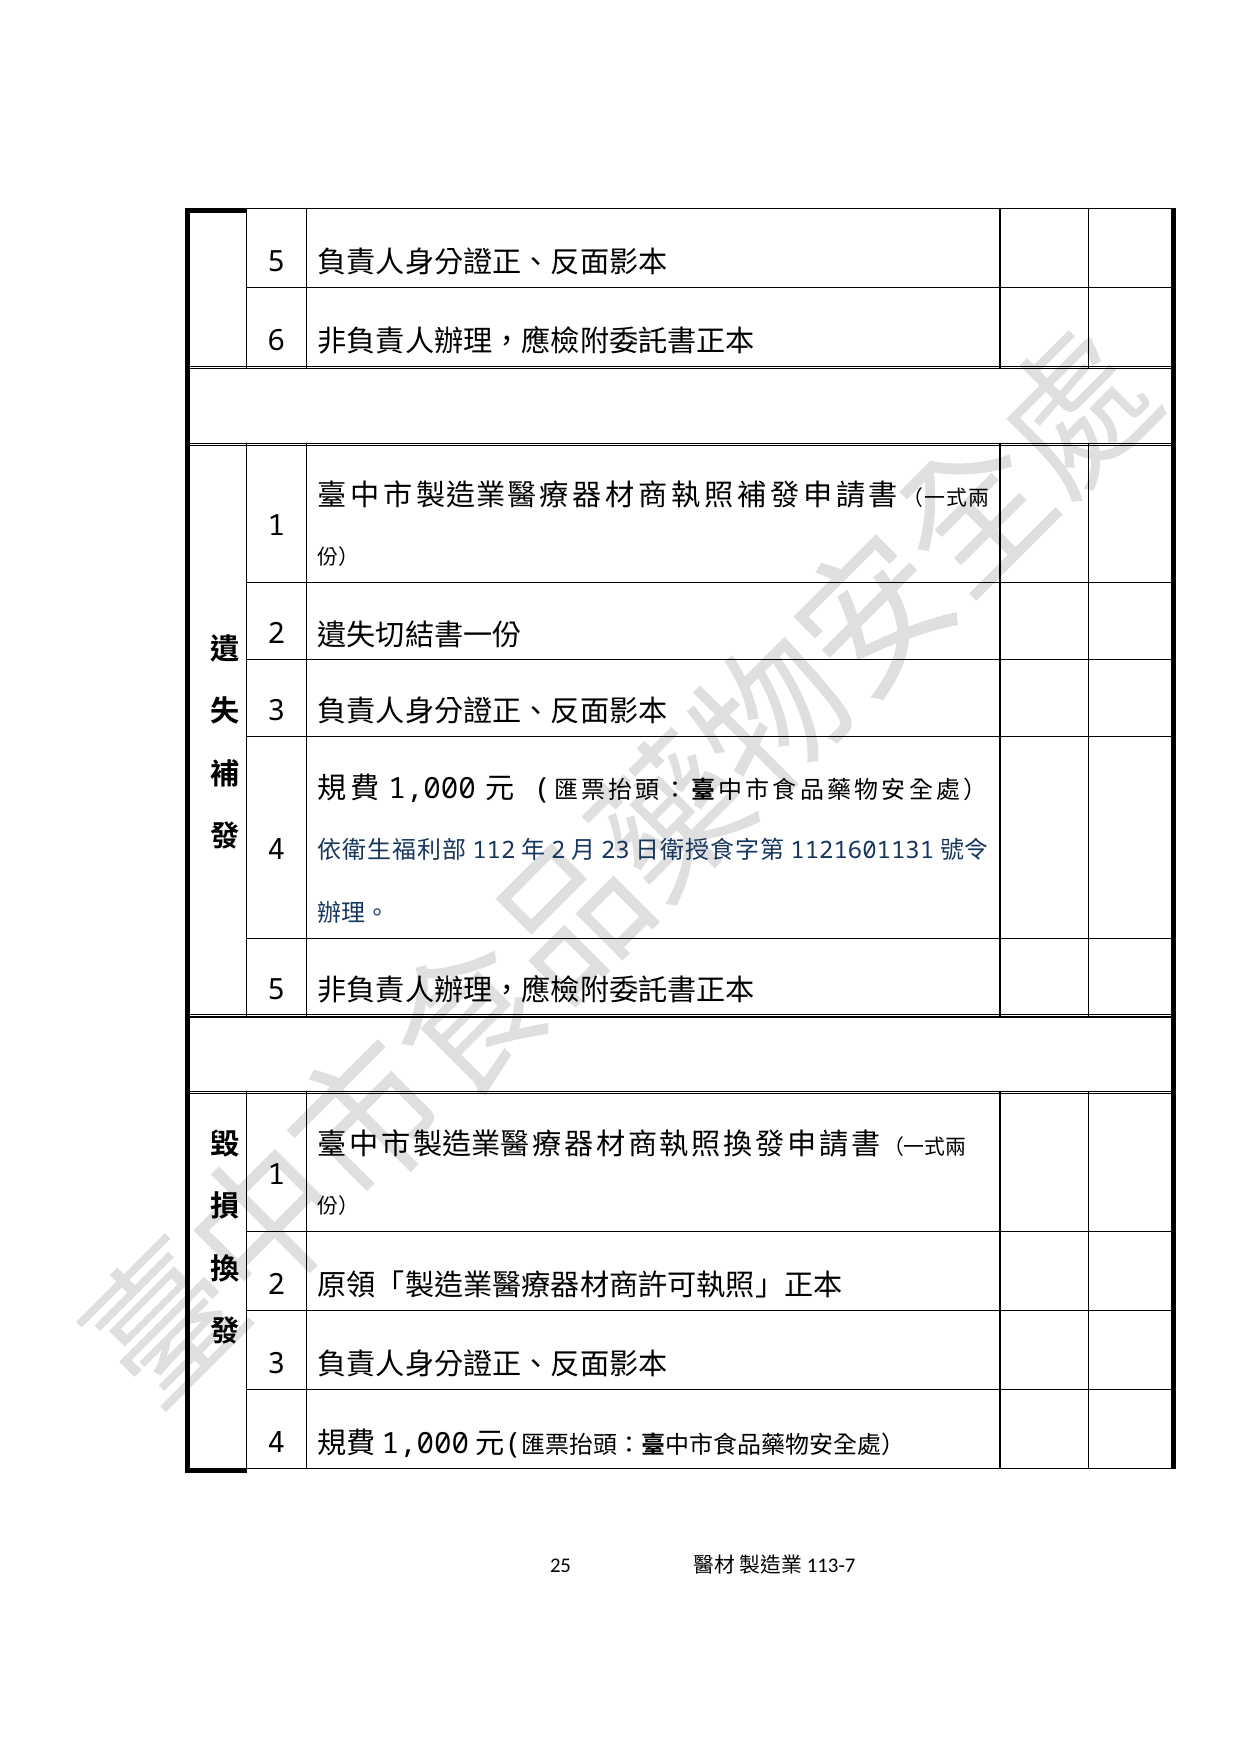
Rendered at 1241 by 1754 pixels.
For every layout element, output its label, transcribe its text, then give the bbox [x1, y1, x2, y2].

table_cell [1001, 583, 1088, 659]
table_cell [1001, 660, 1088, 736]
table_cell 非負責人辦理，應檢附委託書正本 [425, 991, 450, 1014]
table_cell [1089, 939, 1171, 1014]
table_cell 2 [247, 583, 306, 659]
table_cell 臺中市製造業醫療器材商執照換發申請書（一式兩份） [307, 1094, 999, 1231]
table_cell [1001, 209, 1088, 287]
table_cell [1089, 660, 1171, 736]
table_cell 非負責人辦理，應檢附委託書正本 [307, 939, 549, 1014]
table_cell 歇業 [190, 213, 246, 366]
table_cell 5 [247, 939, 306, 1014]
table_cell 6 [247, 288, 306, 366]
table_cell [435, 1018, 457, 1034]
table_cell 2 [247, 1239, 306, 1309]
table_cell 毀損換發 [190, 1334, 246, 1467]
table_cell 5 [247, 209, 306, 287]
table_cell [862, 601, 897, 644]
table_cell [1001, 1094, 1088, 1231]
table_cell [421, 1018, 429, 1026]
table_cell [462, 1018, 1171, 1091]
table_cell 負責人身分證正、反面影本 [307, 660, 778, 736]
table_cell [898, 583, 999, 659]
table_cell [1001, 446, 1088, 582]
table_cell [449, 1018, 484, 1047]
table_cell [783, 660, 839, 736]
table_cell [1089, 1390, 1171, 1467]
table_cell [1089, 288, 1171, 366]
table_cell 非負責人辦理，應檢附委託書正本 [456, 971, 476, 987]
table_cell [1001, 939, 1088, 1014]
table_cell [1089, 1232, 1171, 1309]
table_cell [1054, 369, 1078, 390]
table_cell 非負責人辦理，應檢附委託書正本 [307, 288, 999, 366]
table_cell 非負責人辦理，應檢附委託書正本 [523, 939, 999, 1014]
table_cell 負責人身分證正、反面影本 [307, 1311, 999, 1388]
table_cell [247, 1232, 263, 1248]
table_cell [1001, 737, 1088, 937]
table_cell 毀損換發 [190, 1094, 246, 1330]
table_cell 規費1,000元 (匯票抬頭：臺中市食品藥物安全處） 依衛生福利部112年2月23日衛授食字第1121601131號令辦理。 [307, 737, 999, 937]
table_cell [807, 660, 999, 736]
table_cell 非負責人辦理，應檢附委託書正本 [545, 941, 589, 980]
table_cell [1089, 583, 1171, 659]
table_cell 4 [247, 737, 306, 937]
table_cell [1041, 369, 1055, 377]
table_cell [190, 1018, 476, 1091]
table_cell 原領「製造業醫療器材商許可執照」正本 [307, 1232, 999, 1309]
table_cell 1 [284, 1208, 306, 1231]
table_cell 遺失切結書一份 [307, 583, 881, 659]
table_cell 1 [247, 446, 306, 582]
table_cell 1 [247, 1166, 302, 1221]
table_cell [1001, 1311, 1088, 1388]
table_cell 非負責人辦理，應檢附委託書正本 [428, 978, 446, 998]
table_cell [1089, 737, 1171, 937]
table_cell 負責人身分證正、反面影本 [307, 209, 999, 287]
table_cell [1001, 1232, 1088, 1309]
table_cell [863, 644, 896, 659]
table_cell [190, 369, 1039, 442]
table_cell 3 [247, 660, 306, 736]
table_cell 非負責人辦理，應檢附委託書正本 [449, 988, 481, 1014]
table_cell 毀損換發 [193, 1320, 215, 1346]
table_cell [1089, 1311, 1171, 1388]
table_cell [1089, 1094, 1171, 1231]
table_cell [1066, 369, 1104, 401]
table_cell 毀損換發 [190, 1362, 199, 1375]
table_cell 毀損換發 [204, 1342, 223, 1357]
table_cell [1049, 446, 1064, 463]
table_cell 遺失補發 [190, 446, 246, 1014]
table_cell [1089, 209, 1171, 287]
table_cell [1073, 353, 1088, 366]
table_cell [1021, 369, 1171, 442]
table_cell [1071, 430, 1087, 442]
table_cell [1089, 446, 1171, 582]
table_cell 毀損換發 [210, 1203, 246, 1258]
table_cell [766, 665, 805, 736]
table_cell 3 [247, 1311, 306, 1388]
table_cell 1 [247, 1094, 306, 1178]
table_cell 4 [247, 1390, 306, 1467]
table_cell 臺中市製造業醫療器材商執照補發申請書（一式兩份） [307, 446, 999, 582]
table_cell [1099, 446, 1114, 450]
table_cell [1001, 288, 1088, 366]
table_cell 規費1,000元(匯票抬頭：臺中市食品藥物安全處） [307, 1390, 999, 1467]
table_cell [1001, 550, 1006, 560]
table_cell [286, 1232, 306, 1252]
table_cell 1 [247, 1212, 265, 1231]
table_cell [1001, 1390, 1088, 1467]
